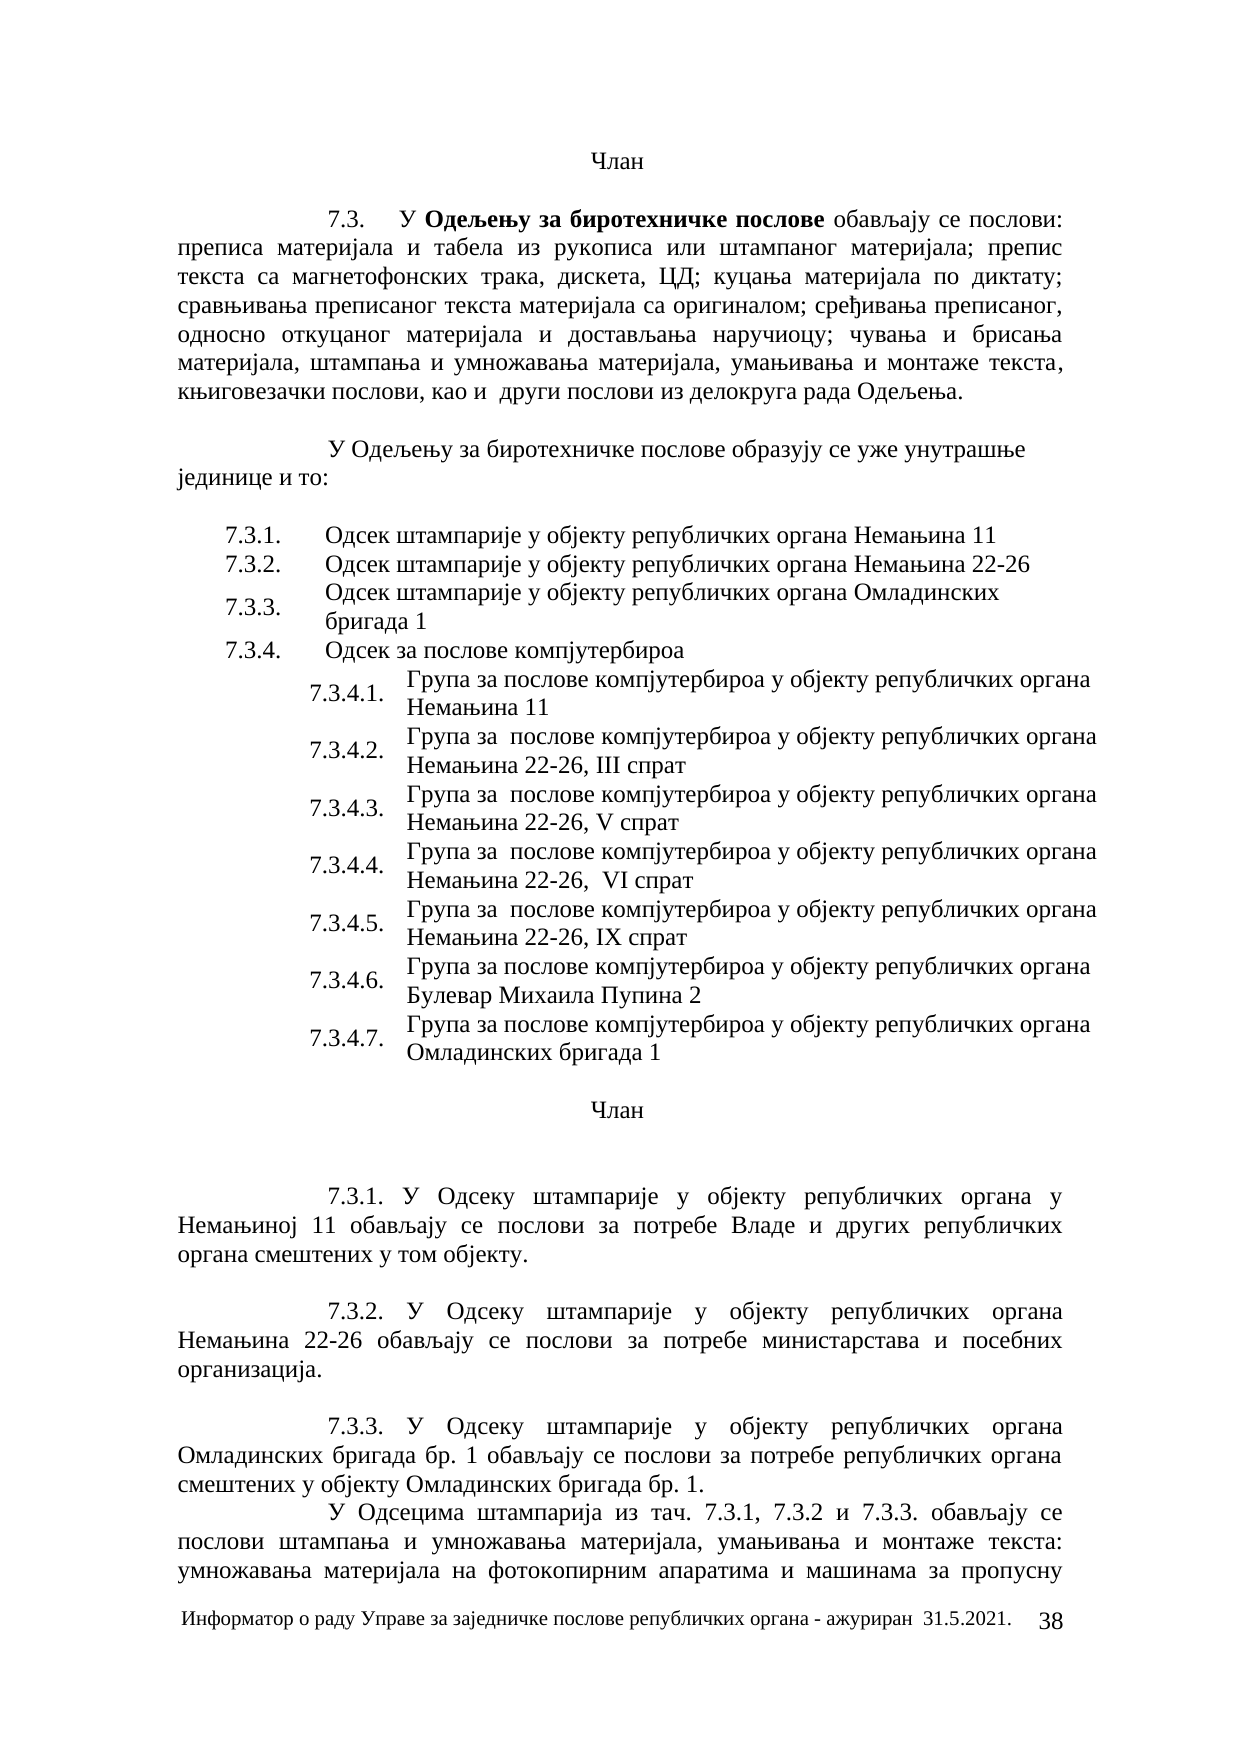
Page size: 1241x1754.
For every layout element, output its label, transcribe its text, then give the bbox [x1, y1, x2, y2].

table_cell 7.3.2. [214, 549, 313, 577]
table_cell Група за послове компјутербироа у објекту републичких органа Немањина 22-26, IX спрат [395, 894, 1158, 951]
table_cell 7.3.4.2. [214, 721, 395, 779]
table_cell 7.3.4.7. [214, 1009, 395, 1066]
table_cell [1076, 578, 1158, 635]
table_cell Група за послове компјутербироа у објекту републичких органа Омладинских бригада 1 [395, 1009, 1158, 1066]
text 7.3.1. У Одсеку штампарије у објекту републичких органа у Немањиној 11 обављају се послови за потребе Владе и других републичких органа смештених у том објекту. [177, 1181, 1063, 1267]
text Члан [177, 146, 1063, 175]
text Члан [177, 1095, 1063, 1124]
table_cell [1076, 549, 1158, 577]
text У Одељењу за биротехничке послове образују се уже унутрашње јединице и то: [177, 434, 1063, 491]
text 7.3. У Одељењу за биротехничке послове обављају се послови: преписа материјала и табела из рукописа или штампаног материјала; препис текста са магнетофонских трака, дискета, ЦД; куцања материјала по диктату; сравњивања преписаног текста материјала са оригиналом; сређивања преписаног, односно откуцаног материјала и достављања наручиоцу; чувања и брисања материјала, штампања и умножавања материјала, умањивања и монтаже текста, књиговезачки послови, као и други послови из делокруга рада Одељења. [177, 204, 1063, 405]
table_header 7.3.1. [214, 520, 313, 549]
text 7.3.3. У Одсеку штампарије у објекту републичких органа Омладинских бригада бр. 1 обављају се послови за потребе републичких органа смештених у објекту Омладинских бригада бр. 1. [177, 1411, 1063, 1497]
table_cell 7.3.4.5. [214, 894, 395, 951]
table_cell Група за послове компјутербироа у објекту републичких органа Немањина 22-26, V спрат [395, 779, 1158, 836]
table_cell Одсек штампарије у објекту републичких органа Омладинских бригада 1 [314, 578, 1076, 635]
table_cell 7.3.4.6. [214, 951, 395, 1009]
table_cell Група за послове компјутербироа у објекту републичких органа Немањина 22-26, VI спрат [395, 836, 1158, 894]
text У Одсецима штампарија из тач. 7.3.1, 7.3.2 и 7.3.3. обављају се послови штампања и умножавања материјала, умањивања и монтаже текста: умножавања материјала на фотокопирним апаратима и машинама за пропусну [177, 1497, 1063, 1584]
text 7.3.2. У Одсеку штампарије у објекту републичких органа Немањина 22-26 обављају се послови за потребе министарстава и посебних организација. [177, 1296, 1063, 1382]
table_cell 7.3.4.4. [214, 836, 395, 894]
table_cell 7.3.4.3. [214, 779, 395, 836]
table_cell 7.3.3. [214, 578, 313, 635]
table_cell Група за послове компјутербироа у објекту републичких органа Немањина 11 [395, 664, 1158, 721]
table_cell Група за послове компјутербироа у објекту републичких органа Булевар Михаила Пупина 2 [395, 951, 1158, 1009]
table_cell 7.3.4.1. [214, 664, 395, 721]
table_cell Одсек штампарије у објекту републичких органа Немањина 22-26 [314, 549, 1076, 577]
table_header [1076, 520, 1158, 549]
table_cell 7.3.4. [214, 635, 313, 664]
table_header Одсек штампарије у објекту републичких органа Немањина 11 [314, 520, 1076, 549]
table_cell Група за послове компјутербироа у објекту републичких органа Немањина 22-26, III спрат [395, 721, 1158, 779]
table_cell [1076, 635, 1158, 664]
table_cell Одсек за послове компјутербироа [314, 635, 1076, 664]
